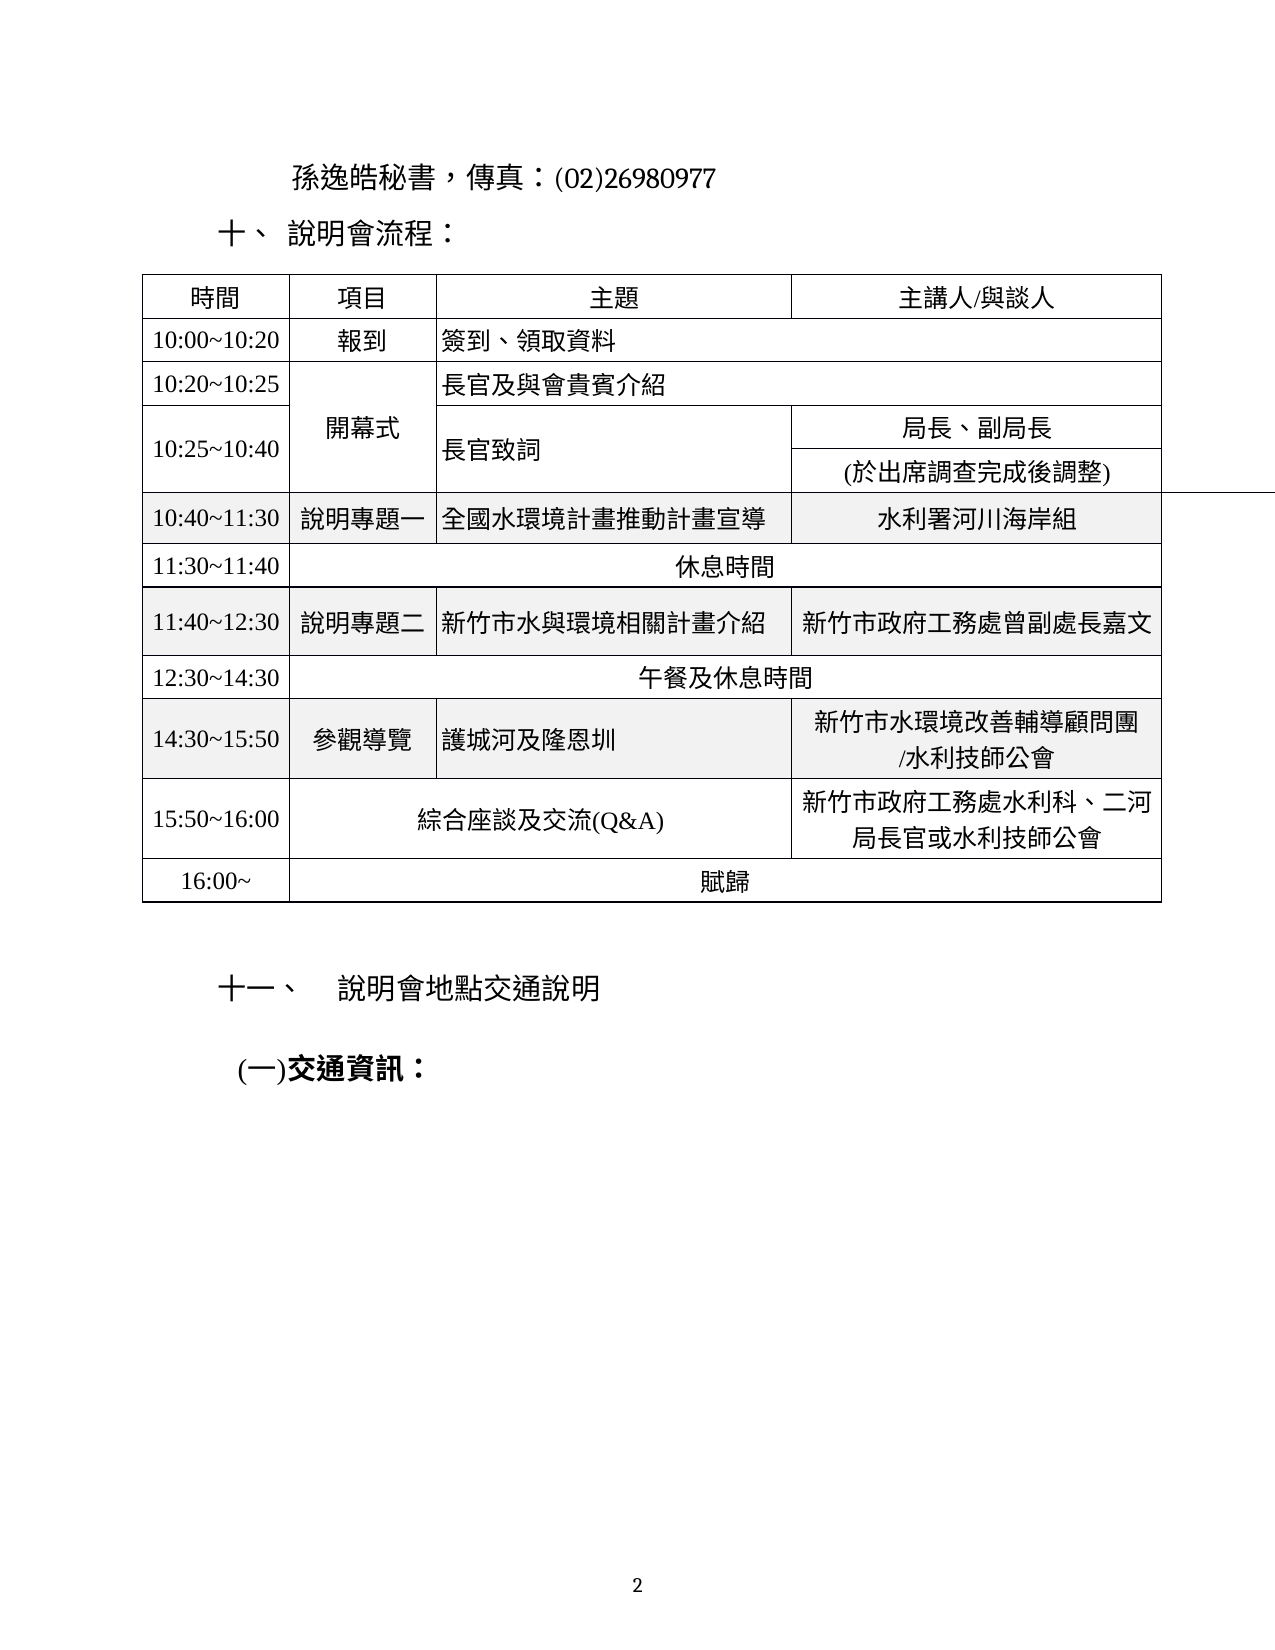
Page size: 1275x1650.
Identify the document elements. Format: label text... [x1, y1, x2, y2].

table_cell 新竹市水環境改善輔導顧問團 /水利技師公會 [792, 699, 1161, 778]
table_cell [1162, 361, 1275, 404]
table_cell 說明專題二 [290, 588, 436, 655]
table_cell 參觀導覽 [290, 699, 436, 778]
table_cell 15:50~16:00 [143, 779, 289, 858]
table_header 項目 [290, 275, 436, 317]
table_cell 11:30~11:40 [143, 544, 289, 586]
table_cell [1162, 318, 1275, 361]
table_cell 綜合座談及交流(Q&A) [290, 779, 791, 858]
table_cell 10:25~10:40 [143, 406, 289, 492]
table_cell 10:00~10:20 [143, 319, 289, 361]
table_cell 水利署河川海岸組 [792, 493, 1161, 543]
table_cell 新竹市政府工務處水利科、二河局長官或水利技師公會 [792, 779, 1161, 858]
subtitle 交通資訊： [237, 1041, 1087, 1089]
subtitle 說明會地點交通說明 [217, 965, 1087, 1008]
subtitle 說明會流程： [217, 210, 1087, 253]
text 孫逸皓秘書，傳真：(02)26980977 [187, 150, 1087, 198]
table_cell 賦歸 [290, 859, 1161, 901]
table_cell [1162, 698, 1275, 778]
table_cell (於出席調查完成後調整) [792, 449, 1161, 492]
table_cell 開幕式 [290, 362, 436, 492]
table_cell 10:40~11:30 [143, 493, 289, 543]
table_cell 說明專題一 [290, 493, 436, 543]
table_cell 11:40~12:30 [143, 588, 289, 655]
table_header 主題 [437, 275, 791, 317]
table_cell [1162, 543, 1275, 586]
table_cell 午餐及休息時間 [290, 656, 1161, 698]
table_cell [1162, 493, 1275, 543]
table_cell 簽到、領取資料 [437, 319, 1161, 361]
table_cell 報到 [290, 319, 436, 361]
table_cell 新竹市政府工務處曾副處長嘉文 [792, 588, 1161, 655]
table_cell 16:00~ [143, 859, 289, 901]
table_cell 12:30~14:30 [143, 656, 289, 698]
table_cell 全國水環境計畫推動計畫宣導 [437, 493, 791, 543]
table_cell [1162, 586, 1275, 655]
table_cell 長官及與會貴賓介紹 [437, 362, 1161, 404]
table_cell [1162, 858, 1275, 901]
table_cell 長官致詞 [437, 406, 791, 492]
table_header 時間 [143, 275, 289, 317]
table_header 主講人/與談人 [792, 275, 1161, 317]
table_cell [1162, 405, 1275, 492]
table_cell 護城河及隆恩圳 [437, 699, 791, 778]
table_cell 10:20~10:25 [143, 362, 289, 404]
table_cell 休息時間 [290, 544, 1161, 586]
table_cell 局長、副局長 [792, 406, 1161, 448]
table_cell 新竹市水與環境相關計畫介紹 [437, 588, 791, 655]
table_cell 14:30~15:50 [143, 699, 289, 778]
table_header [1162, 274, 1275, 317]
table_cell [1162, 655, 1275, 698]
table_cell [1162, 778, 1275, 858]
